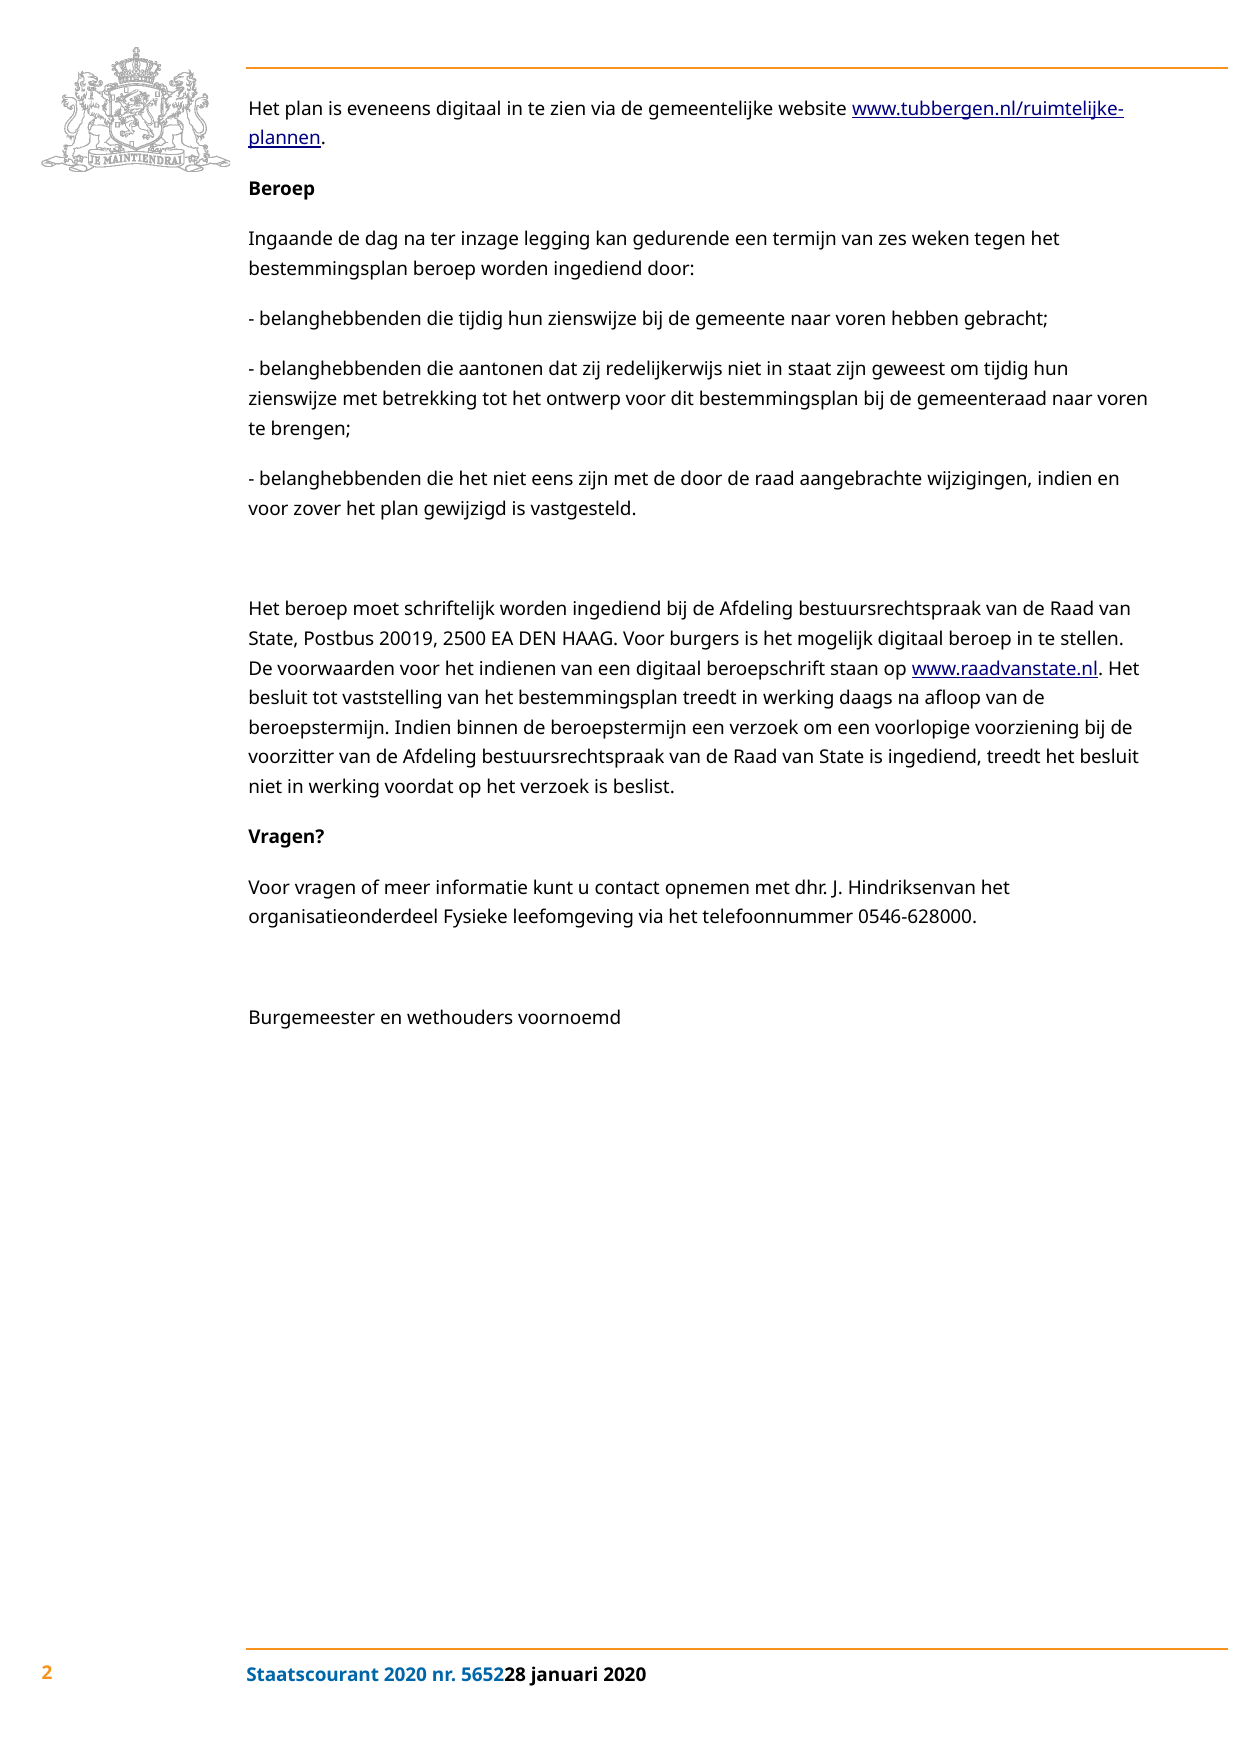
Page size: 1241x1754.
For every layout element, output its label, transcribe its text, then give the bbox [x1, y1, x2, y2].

text - belanghebbenden die aantonen dat zij redelijkerwijs niet in staat zijn geweest om tijdig hun zienswijze met betrekking tot het ontwerp voor dit bestemmingsplan bij de gemeenteraad naar voren te brengen; [248, 356, 1152, 441]
text Het beroep moet schriftelijk worden ingediend bij de Afdeling bestuursrechtspraak van de Raad van State, Postbus 20019, 2500 EA DEN HAAG. Voor burgers is het mogelijk digitaal beroep in te stellen. De voorwaarden voor het indienen van een digitaal beroepschrift staan op www.raadvanstate.nl. Het besluit tot vaststelling van het bestemmingsplan treedt in werking daags na afloop van de beroepstermijn. Indien binnen de beroepstermijn een verzoek om een voorlopige voorziening bij de voorzitter van de Afdeling bestuursrechtspraak van de Raad van State is ingediend, treedt het besluit niet in werking voordat op het verzoek is beslist. [248, 596, 1152, 799]
text Voor vragen of meer informatie kunt u contact opnemen met dhr. J. Hindriksenvan het organisatieonderdeel Fysieke leefomgeving via het telefoonnummer 0546-628000. [248, 874, 1152, 929]
text Het plan is eveneens digitaal in te zien via de gemeentelijke website www.tubbergen.nl/ruimtelijke-plannen. [248, 95, 1152, 150]
text Vragen? [248, 823, 1152, 849]
text Beroep [248, 175, 1152, 201]
text - belanghebbenden die tijdig hun zienswijze bij de gemeente naar voren hebben gebracht; [248, 305, 1152, 331]
picture [41, 47, 231, 172]
text - belanghebbenden die het niet eens zijn met de door de raad aangebrachte wijzigingen, indien en voor zover het plan gewijzigd is vastgesteld. [248, 465, 1152, 521]
text Burgemeester en wethouders voornoemd [248, 1004, 1152, 1030]
text Ingaande de dag na ter inzage legging kan gedurende een termijn van zes weken tegen het bestemmingsplan beroep worden ingediend door: [248, 225, 1152, 281]
